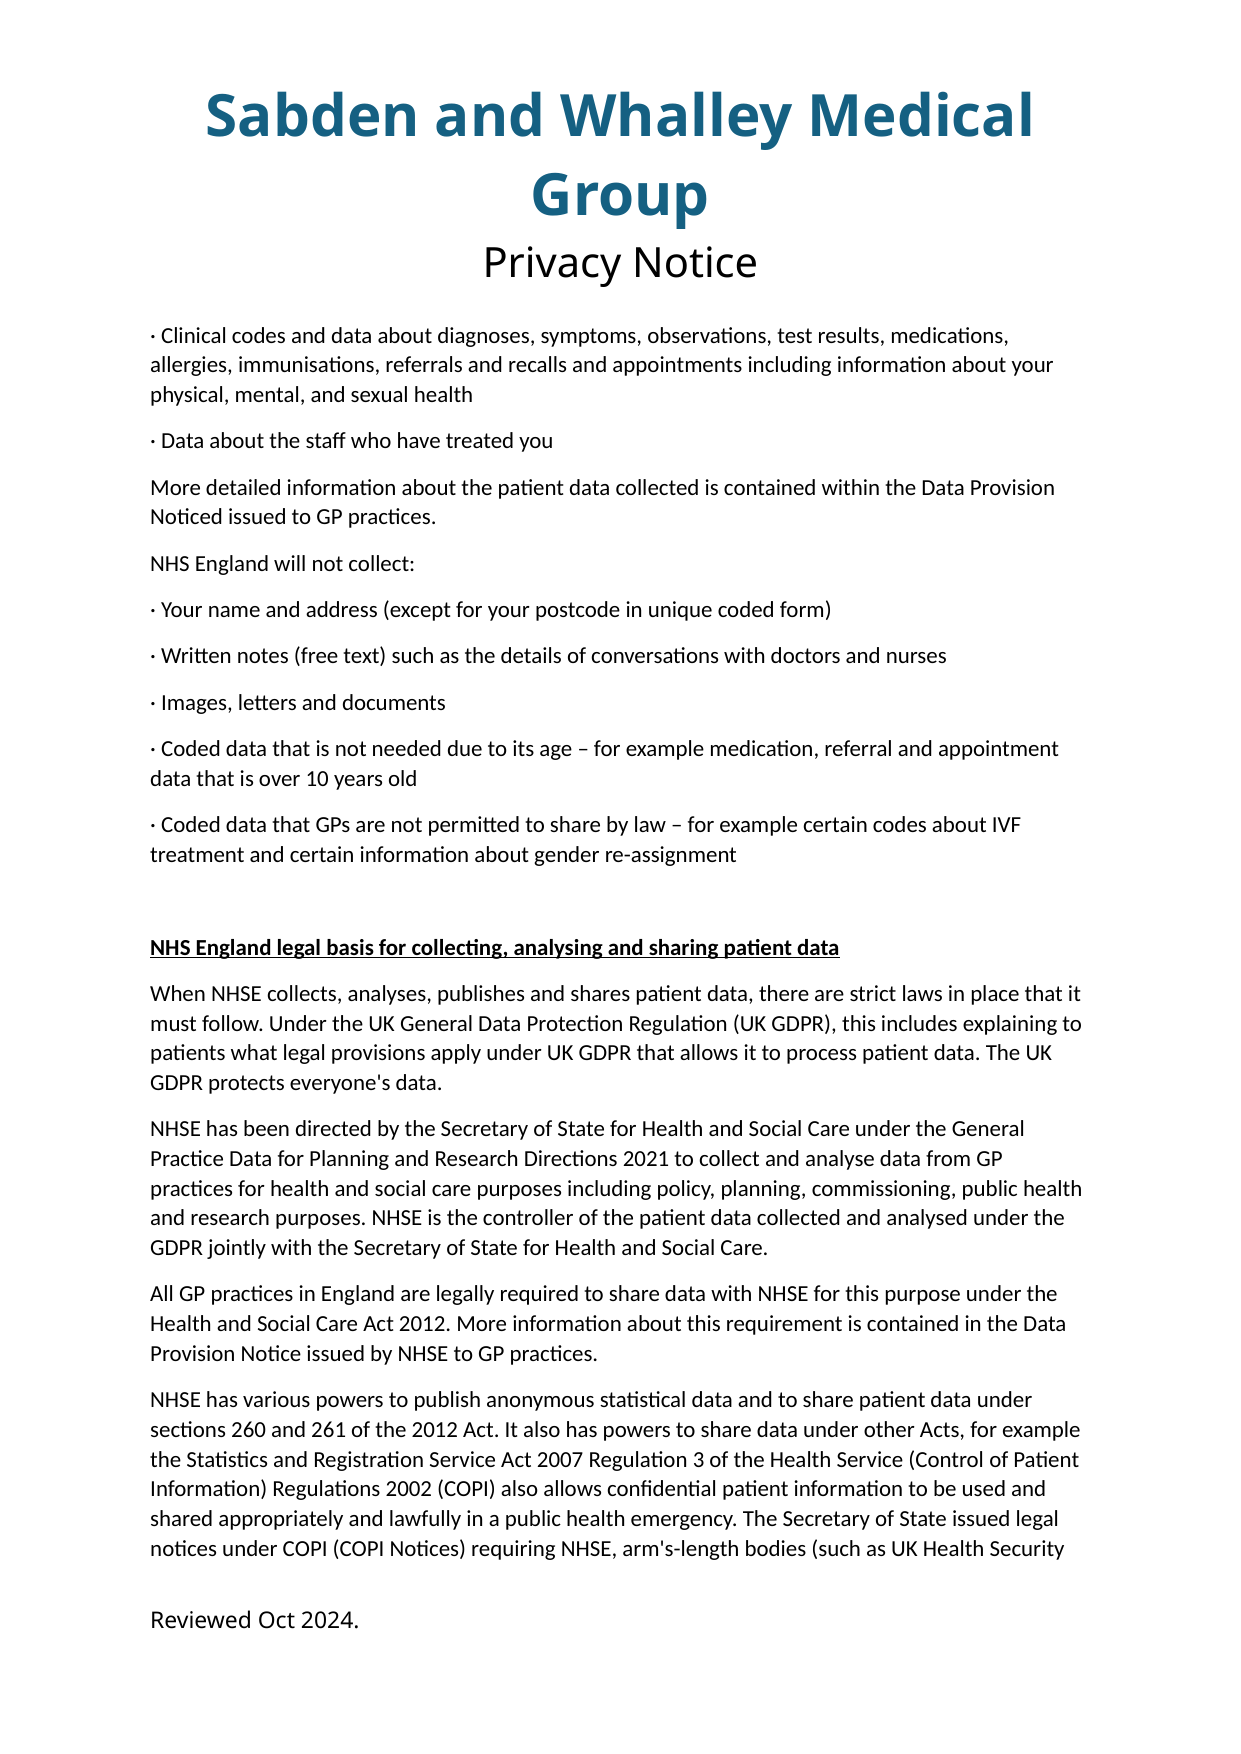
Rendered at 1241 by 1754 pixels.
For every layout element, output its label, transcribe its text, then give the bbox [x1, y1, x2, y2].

text · Images, letters and documents [150, 688, 1090, 716]
text · Written notes (free text) such as the details of conversations with doctors and nurses [150, 642, 1090, 669]
text · Your name and address (except for your postcode in unique coded form) [150, 595, 1090, 623]
text · Data about the staff who have treated you [150, 426, 1090, 454]
text · Coded data that GPs are not permitted to share by law – for example certain codes about IVF treatment and certain information about gender re-assignment [150, 810, 1090, 868]
text NHS England legal basis for collecting, analysing and sharing patient data [150, 933, 1090, 961]
text · Clinical codes and data about diagnoses, symptoms, observations, test results, medications, allergies, immunisations, referrals and recalls and appointments including information about your physical, mental, and sexual health [150, 321, 1090, 408]
text When NHSE collects, analyses, publishes and shares patient data, there are strict laws in place that it must follow. Under the UK General Data Protection Regulation (UK GDPR), this includes explaining to patients what legal provisions apply under UK GDPR that allows it to process patient data. The UK GDPR protects everyone's data. [150, 979, 1090, 1096]
text · Coded data that is not needed due to its age – for example medication, referral and appointment data that is over 10 years old [150, 734, 1090, 792]
text NHSE has various powers to publish anonymous statistical data and to share patient data under sections 260 and 261 of the 2012 Act. It also has powers to share data under other Acts, for example the Statistics and Registration Service Act 2007 Regulation 3 of the Health Service (Control of Patient Information) Regulations 2002 (COPI) also allows confidential patient information to be used and shared appropriately and lawfully in a public health emergency. The Secretary of State issued legal notices under COPI (COPI Notices) requiring NHSE, arm's-length bodies (such as UK Health Security [150, 1385, 1090, 1562]
text All GP practices in England are legally required to share data with NHSE for this purpose under the Health and Social Care Act 2012. More information about this requirement is contained in the Data Provision Notice issued by NHSE to GP practices. [150, 1279, 1090, 1367]
text NHS England will not collect: [150, 549, 1090, 577]
text More detailed information about the patient data collected is contained within the Data Provision Noticed issued to GP practices. [150, 473, 1090, 531]
text NHSE has been directed by the Secretary of State for Health and Social Care under the General Practice Data for Planning and Research Directions 2021 to collect and analyse data from GP practices for health and social care purposes including policy, planning, commissioning, public health and research purposes. NHSE is the controller of the patient data collected and analysed under the GDPR jointly with the Secretary of State for Health and Social Care. [150, 1114, 1090, 1261]
